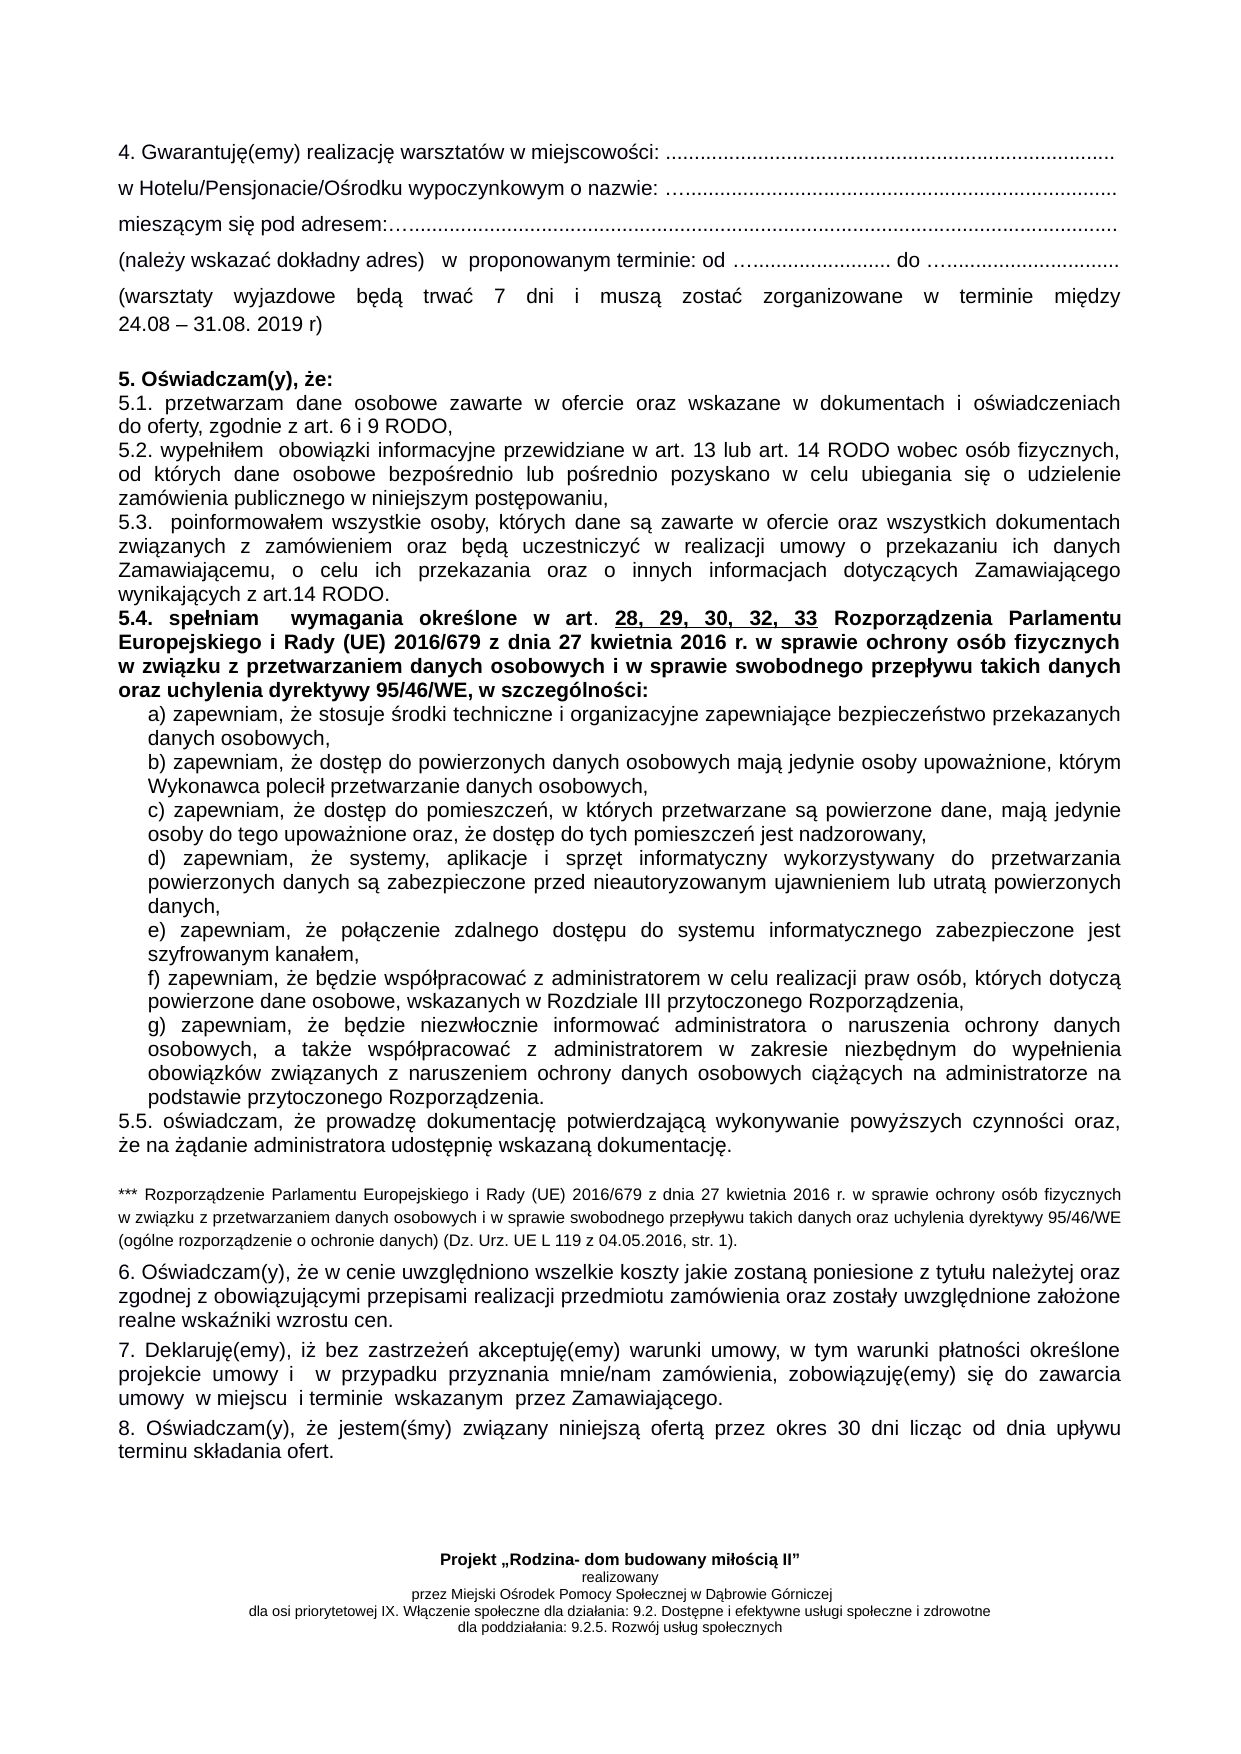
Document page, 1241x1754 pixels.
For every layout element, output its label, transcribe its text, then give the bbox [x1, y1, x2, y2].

text 5. Oświadczam(y), że: [118, 366, 1122, 390]
text (należy wskazać dokładny adres) w proponowanym terminie: od …........................ do ….............................. [118, 248, 1122, 272]
text a) zapewniam, że stosuje środki techniczne i organizacyjne zapewniające bezpieczeństwo przekazanych danych osobowych, [148, 702, 1122, 750]
text 4. Gwarantuję(emy) realizację warsztatów w miejscowości: .............................................................................. [118, 140, 1122, 164]
text 7. Deklaruję(emy), iż bez zastrzeżeń akceptuję(emy) warunki umowy, w tym warunki płatności określone projekcie umowy i w przypadku przyznania mnie/nam zamówienia, zobowiązuję(emy) się do zawarcia umowy w miejscu i terminie wskazanym przez Zamawiającego. [118, 1337, 1122, 1409]
text g) zapewniam, że będzie niezwłocznie informować administratora o naruszenia ochrony danych osobowych, a także współpracować z administratorem w zakresie niezbędnym do wypełnienia obowiązków związanych z naruszeniem ochrony danych osobowych ciążących na administratorze na podstawie przytoczonego Rozporządzenia. [148, 1013, 1122, 1109]
text 8. Oświadczam(y), że jestem(śmy) związany niniejszą ofertą przez okres 30 dni licząc od dnia upływu terminu składania ofert. [118, 1415, 1122, 1463]
text d) zapewniam, że systemy, aplikacje i sprzęt informatyczny wykorzystywany do przetwarzania powierzonych danych są zabezpieczone przed nieautoryzowanym ujawnieniem lub utratą powierzonych danych, [148, 846, 1122, 917]
text w Hotelu/Pensjonacie/Ośrodku wypoczynkowym o nazwie: …........................................................................... mieszącym się pod adresem:…........................................................................................................................... [118, 176, 1122, 236]
text 6. Oświadczam(y), że w cenie uwzględniono wszelkie koszty jakie zostaną poniesione z tytułu należytej oraz zgodnej z obowiązującymi przepisami realizacji przedmiotu zamówienia oraz zostały uwzględnione założone realne wskaźniki wzrostu cen. [118, 1260, 1122, 1332]
text 5.1. przetwarzam dane osobowe zawarte w ofercie oraz wskazane w dokumentach i oświadczeniach do oferty, zgodnie z art. 6 i 9 RODO, [118, 390, 1122, 438]
text 5.5. oświadczam, że prowadzę dokumentację potwierdzającą wykonywanie powyższych czynności oraz, że na żądanie administratora udostępnię wskazaną dokumentację. [118, 1109, 1122, 1157]
text 5.2. wypełniłem obowiązki informacyjne przewidziane w art. 13 lub art. 14 RODO wobec osób fizycznych, od których dane osobowe bezpośrednio lub pośrednio pozyskano w celu ubiegania się o udzielenie zamówienia publicznego w niniejszym postępowaniu, [118, 438, 1122, 510]
text (warsztaty wyjazdowe będą trwać 7 dni i muszą zostać zorganizowane w terminie między 24.08 – 31.08. 2019 r) [118, 284, 1122, 335]
text c) zapewniam, że dostęp do pomieszczeń, w których przetwarzane są powierzone dane, mają jedynie osoby do tego upoważnione oraz, że dostęp do tych pomieszczeń jest nadzorowany, [148, 798, 1122, 846]
text b) zapewniam, że dostęp do powierzonych danych osobowych mają jedynie osoby upoważnione, którym Wykonawca polecił przetwarzanie danych osobowych, [148, 750, 1122, 798]
text e) zapewniam, że połączenie zdalnego dostępu do systemu informatycznego zabezpieczone jest szyfrowanym kanałem, [148, 917, 1122, 965]
text *** Rozporządzenie Parlamentu Europejskiego i Rady (UE) 2016/679 z dnia 27 kwietnia 2016 r. w sprawie ochrony osób fizycznych w związku z przetwarzaniem danych osobowych i w sprawie swobodnego przepływu takich danych oraz uchylenia dyrektywy 95/46/WE (ogólne rozporządzenie o ochronie danych) (Dz. Urz. UE L 119 z 04.05.2016, str. 1). [118, 1185, 1122, 1250]
text 5.4. spełniam wymagania określone w art. 28, 29, 30, 32, 33 Rozporządzenia Parlamentu Europejskiego i Rady (UE) 2016/679 z dnia 27 kwietnia 2016 r. w sprawie ochrony osób fizycznych w związku z przetwarzaniem danych osobowych i w sprawie swobodnego przepływu takich danych oraz uchylenia dyrektywy 95/46/WE, w szczególności: [118, 606, 1122, 702]
text 5.3. poinformowałem wszystkie osoby, których dane są zawarte w ofercie oraz wszystkich dokumentach związanych z zamówieniem oraz będą uczestniczyć w realizacji umowy o przekazaniu ich danych Zamawiającemu, o celu ich przekazania oraz o innych informacjach dotyczących Zamawiającego wynikających z art.14 RODO. [118, 510, 1122, 606]
text f) zapewniam, że będzie współpracować z administratorem w celu realizacji praw osób, których dotyczą powierzone dane osobowe, wskazanych w Rozdziale III przytoczonego Rozporządzenia, [148, 965, 1122, 1013]
